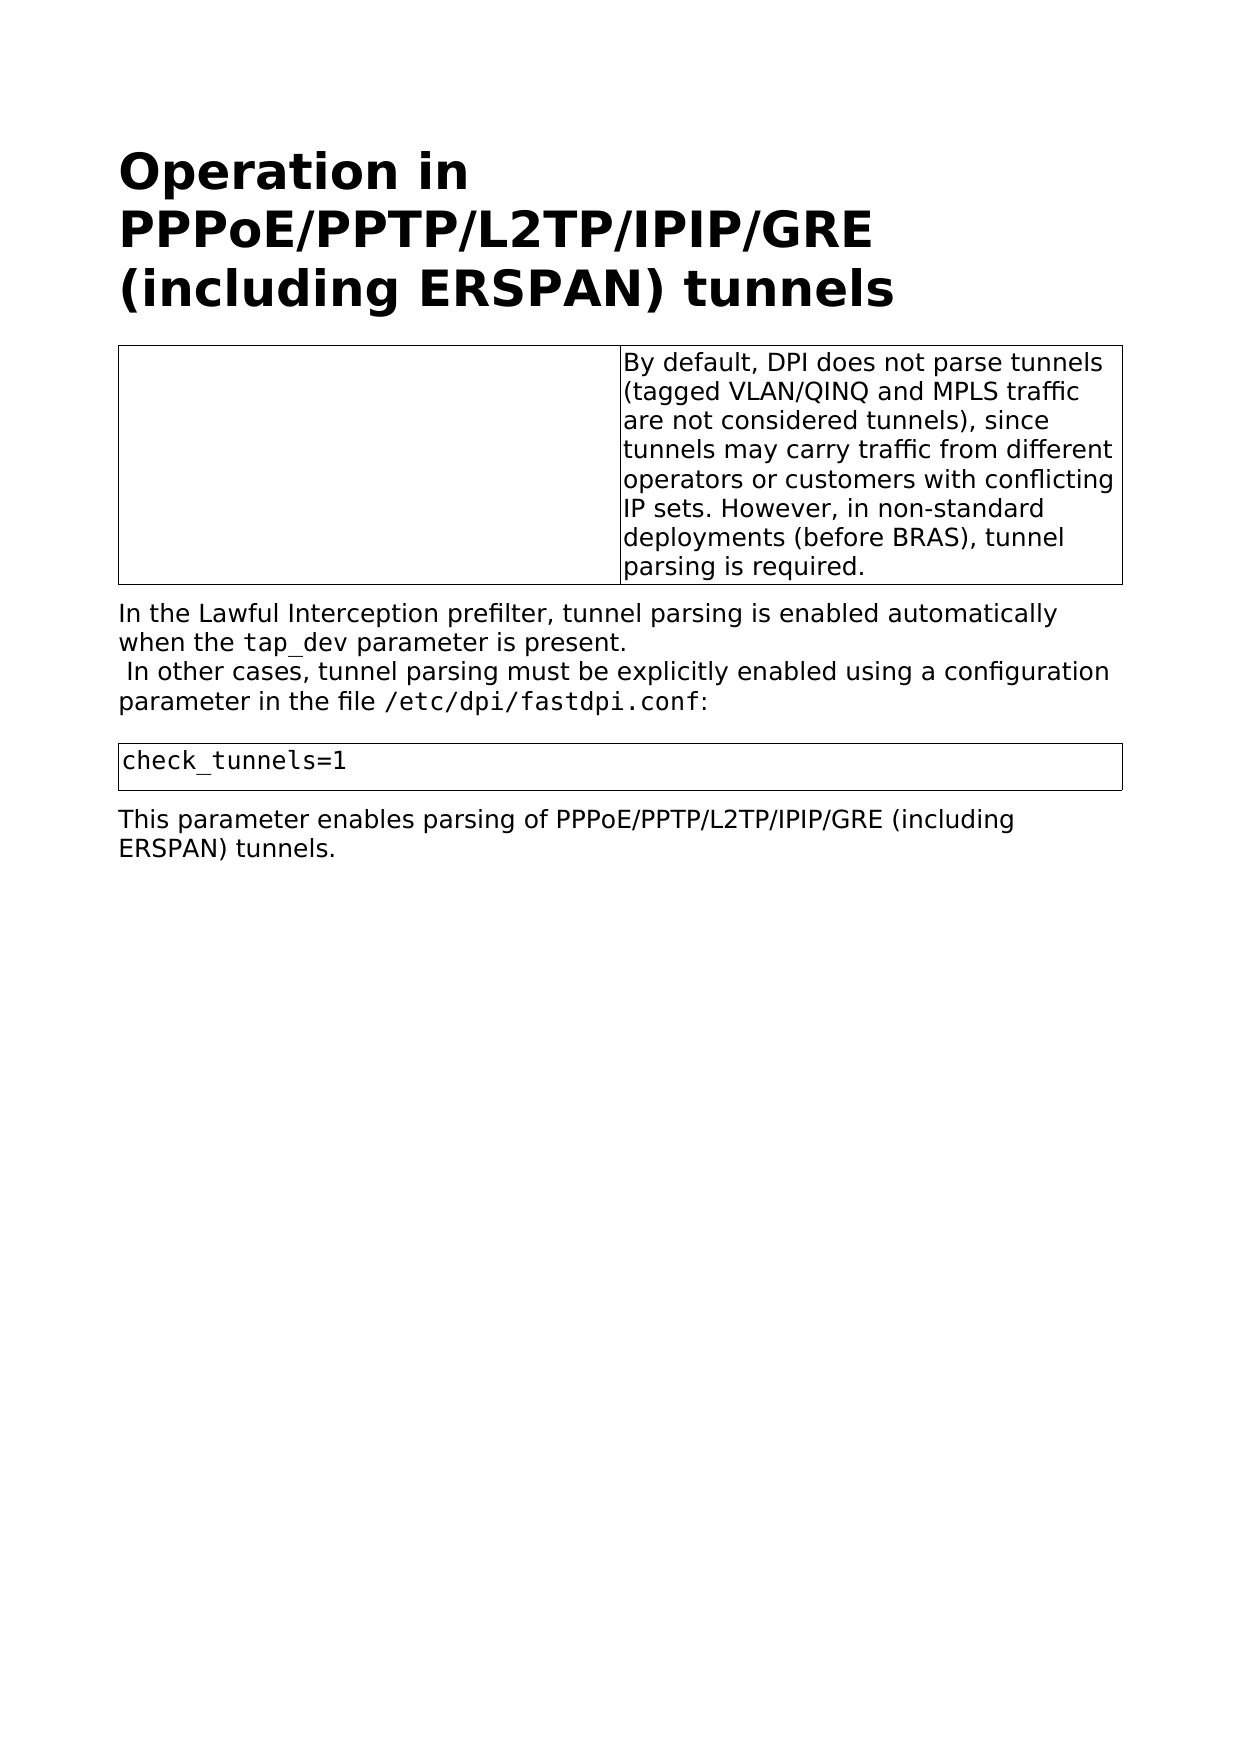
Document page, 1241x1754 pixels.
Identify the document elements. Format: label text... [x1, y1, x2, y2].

text In the Lawful Interception prefilter, tunnel parsing is enabled automatically when the tap_dev parameter is present. In other cases, tunnel parsing must be explicitly enabled using a configuration parameter in the file /etc/dpi/fastdpi.conf: [118, 599, 1122, 716]
text This parameter enables parsing of PPPoE/PPTP/L2TP/IPIP/GRE (including ERSPAN) tunnels. [118, 805, 1122, 863]
table_header check_tunnels=1 [119, 744, 1122, 790]
table_header By default, DPI does not parse tunnels (tagged VLAN/QINQ and MPLS traffic are not considered tunnels), since tunnels may carry traffic from different operators or customers with conflicting IP sets. However, in non-standard deployments (before BRAS), tunnel parsing is required. [621, 346, 1122, 584]
table_header [119, 346, 620, 584]
subtitle Operation in PPPoE/PPTP/L2TP/IPIP/GRE (including ERSPAN) tunnels [118, 143, 1122, 318]
